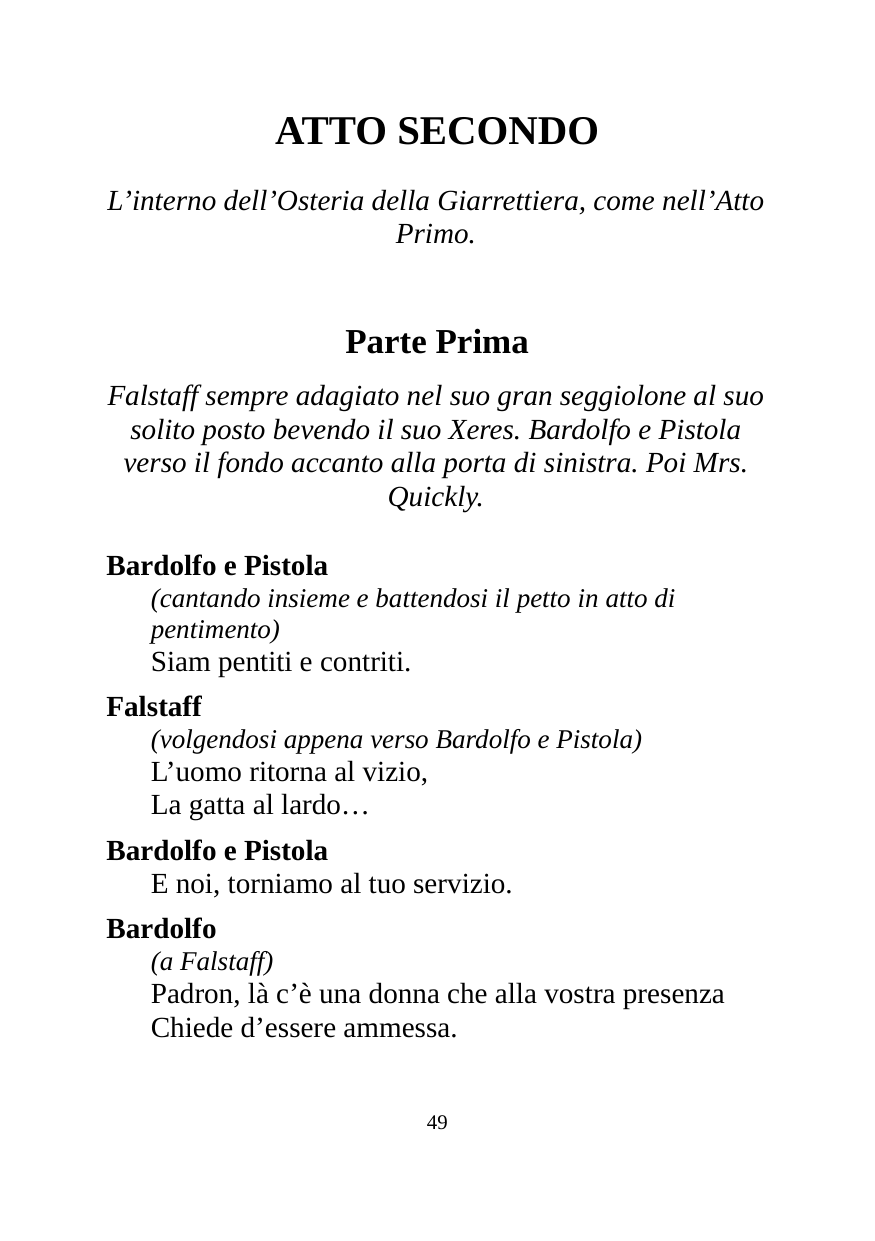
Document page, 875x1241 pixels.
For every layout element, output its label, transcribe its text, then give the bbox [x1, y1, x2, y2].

text Bardolfo e Pistola [106, 833, 768, 866]
text (cantando insieme e battendosi il petto in atto di pentimento) Siam pentiti e contriti. [151, 582, 768, 677]
text Falstaff [106, 689, 768, 723]
text L’interno dell’Osteria della Giarrettiera, come nell’Atto Primo. [106, 183, 768, 250]
text (a Falstaff) Padron, là c’è una donna che alla vostra presenza Chiede d’essere ammessa. [151, 945, 768, 1043]
text E noi, torniamo al tuo servizio. [151, 866, 768, 900]
subtitle Parte Prima [106, 321, 768, 361]
text Bardolfo e Pistola [106, 548, 768, 582]
text Bardolfo [106, 912, 768, 945]
text Falstaff sempre adagiato nel suo gran seggiolone al suo solito posto bevendo il suo Xeres. Bardolfo e Pistola verso il fondo accanto alla porta di sinistra. Poi Mrs. Quickly. [106, 378, 768, 513]
text (volgendosi appena verso Bardolfo e Pistola) L’uomo ritorna al vizio, La gatta al lardo… [151, 723, 768, 821]
subtitle ATTO SECONDO [106, 106, 768, 153]
